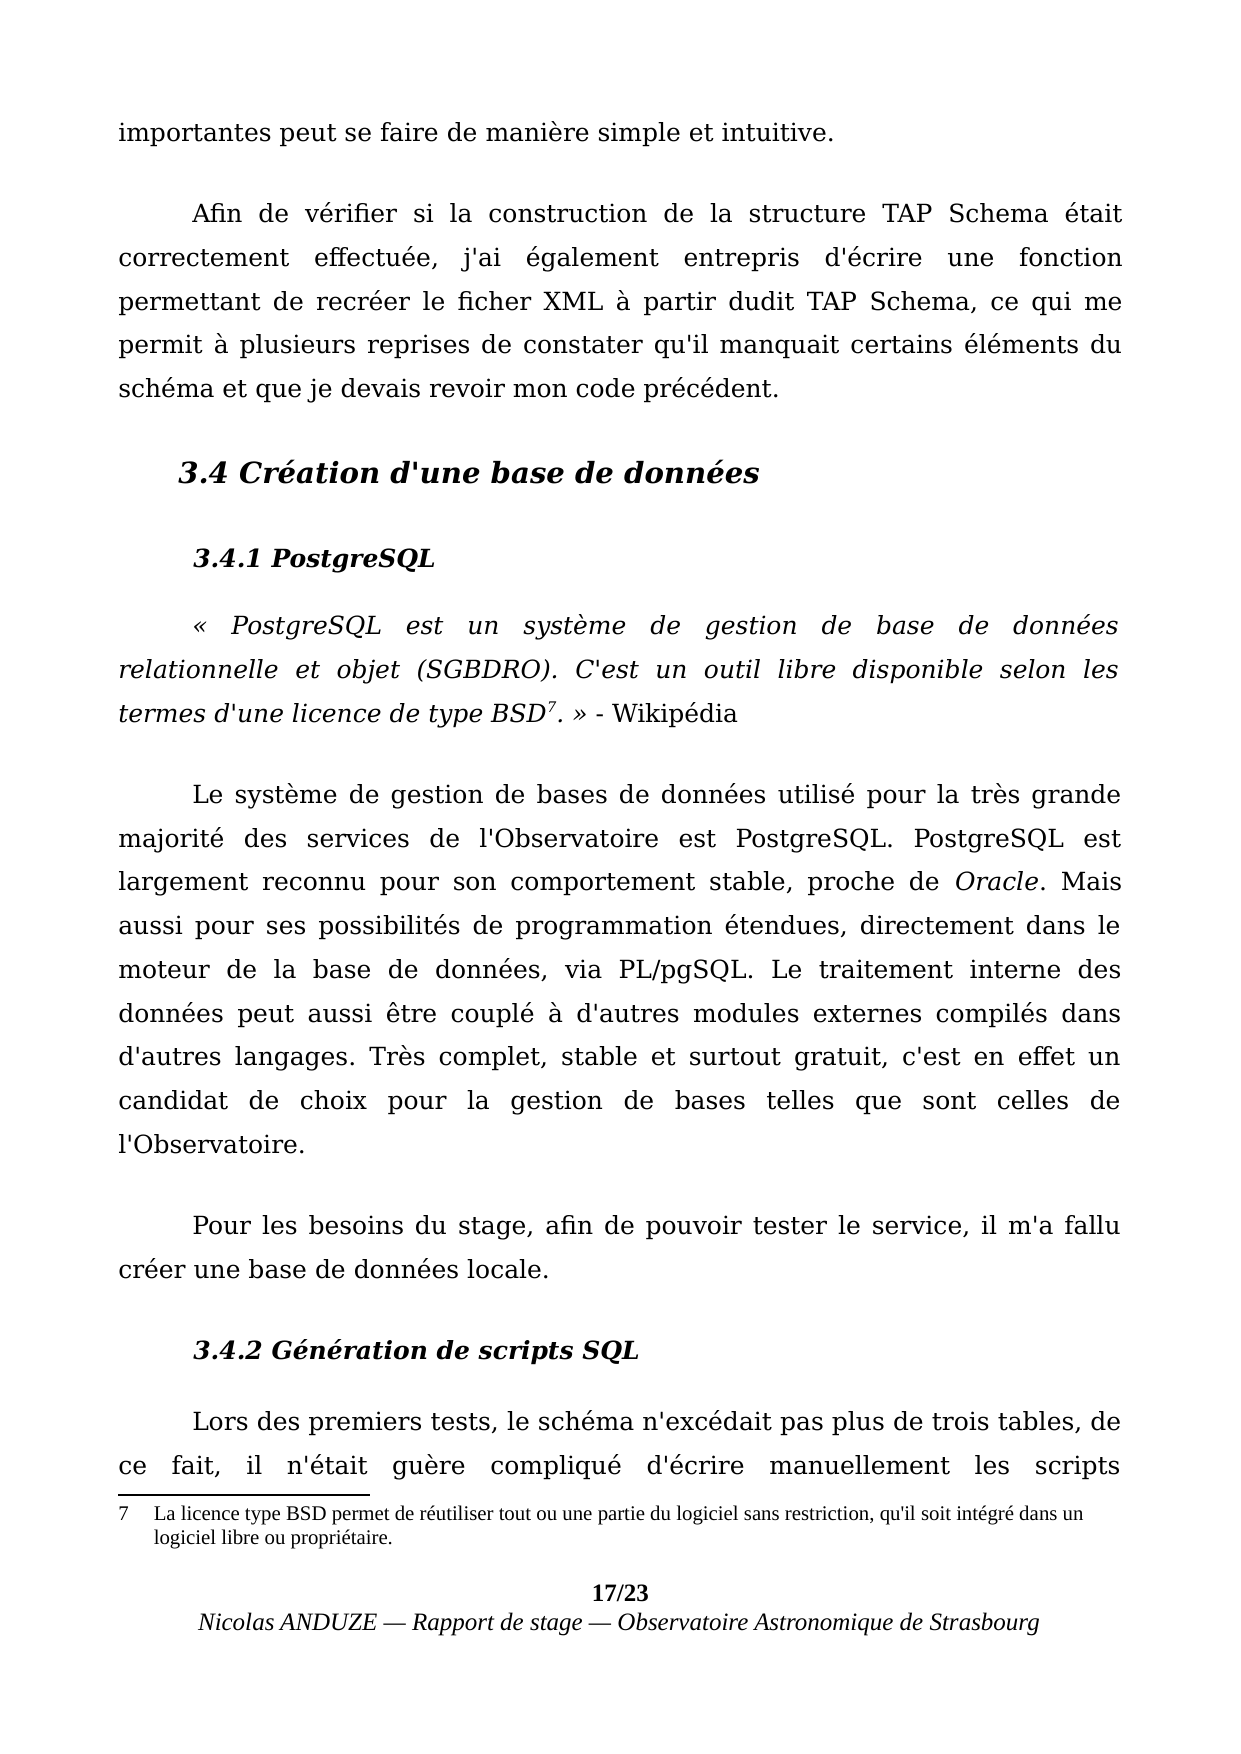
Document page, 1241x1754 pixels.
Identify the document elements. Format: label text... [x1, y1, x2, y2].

text Pour les besoins du stage, afin de pouvoir tester le service, il m'a fallu créer une base de données locale. [118, 1211, 1122, 1284]
subtitle 3.4 Création d'une base de données [118, 456, 1122, 490]
text « PostgreSQL est un système de gestion de base de données relationnelle et objet (SGBDRO). C'est un outil libre disponible selon les termes d'une licence de type BSD. » - Wikipédia [118, 611, 1122, 728]
text Le système de gestion de bases de données utilisé pour la très grande majorité des services de l'Observatoire est PostgreSQL. PostgreSQL est largement reconnu pour son comportement stable, proche de Oracle. Mais aussi pour ses possibilités de programmation étendues, directement dans le moteur de la base de données, via PL/pgSQL. Le traitement interne des données peut aussi être couplé à d'autres modules externes compilés dans d'autres langages. Très complet, stable et surtout gratuit, c'est en effet un candidat de choix pour la gestion de bases telles que sont celles de l'Observatoire. [118, 780, 1122, 1159]
subtitle 3.4.1 PostgreSQL [118, 544, 1122, 574]
text Lors des premiers tests, le schéma n'excédait pas plus de trois tables, de ce fait, il n'était guère compliqué d'écrire manuellement les scripts [118, 1408, 1122, 1481]
text Afin de vérifier si la construction de la structure TAP Schema était correctement effectuée, j'ai également entrepris d'écrire une fonction permettant de recréer le ficher XML à partir dudit TAP Schema, ce qui me permit à plusieurs reprises de constater qu'il manquait certains éléments du schéma et que je devais revoir mon code précédent. [118, 199, 1124, 403]
subtitle 3.4.2 Génération de scripts SQL [118, 1336, 1122, 1366]
text importantes peut se faire de manière simple et intuitive. [118, 118, 1124, 147]
text La licence type BSD permet de réutiliser tout ou une partie du logiciel sans restriction, qu'il soit intégré dans un logiciel libre ou propriétaire. [118, 1501, 1122, 1549]
